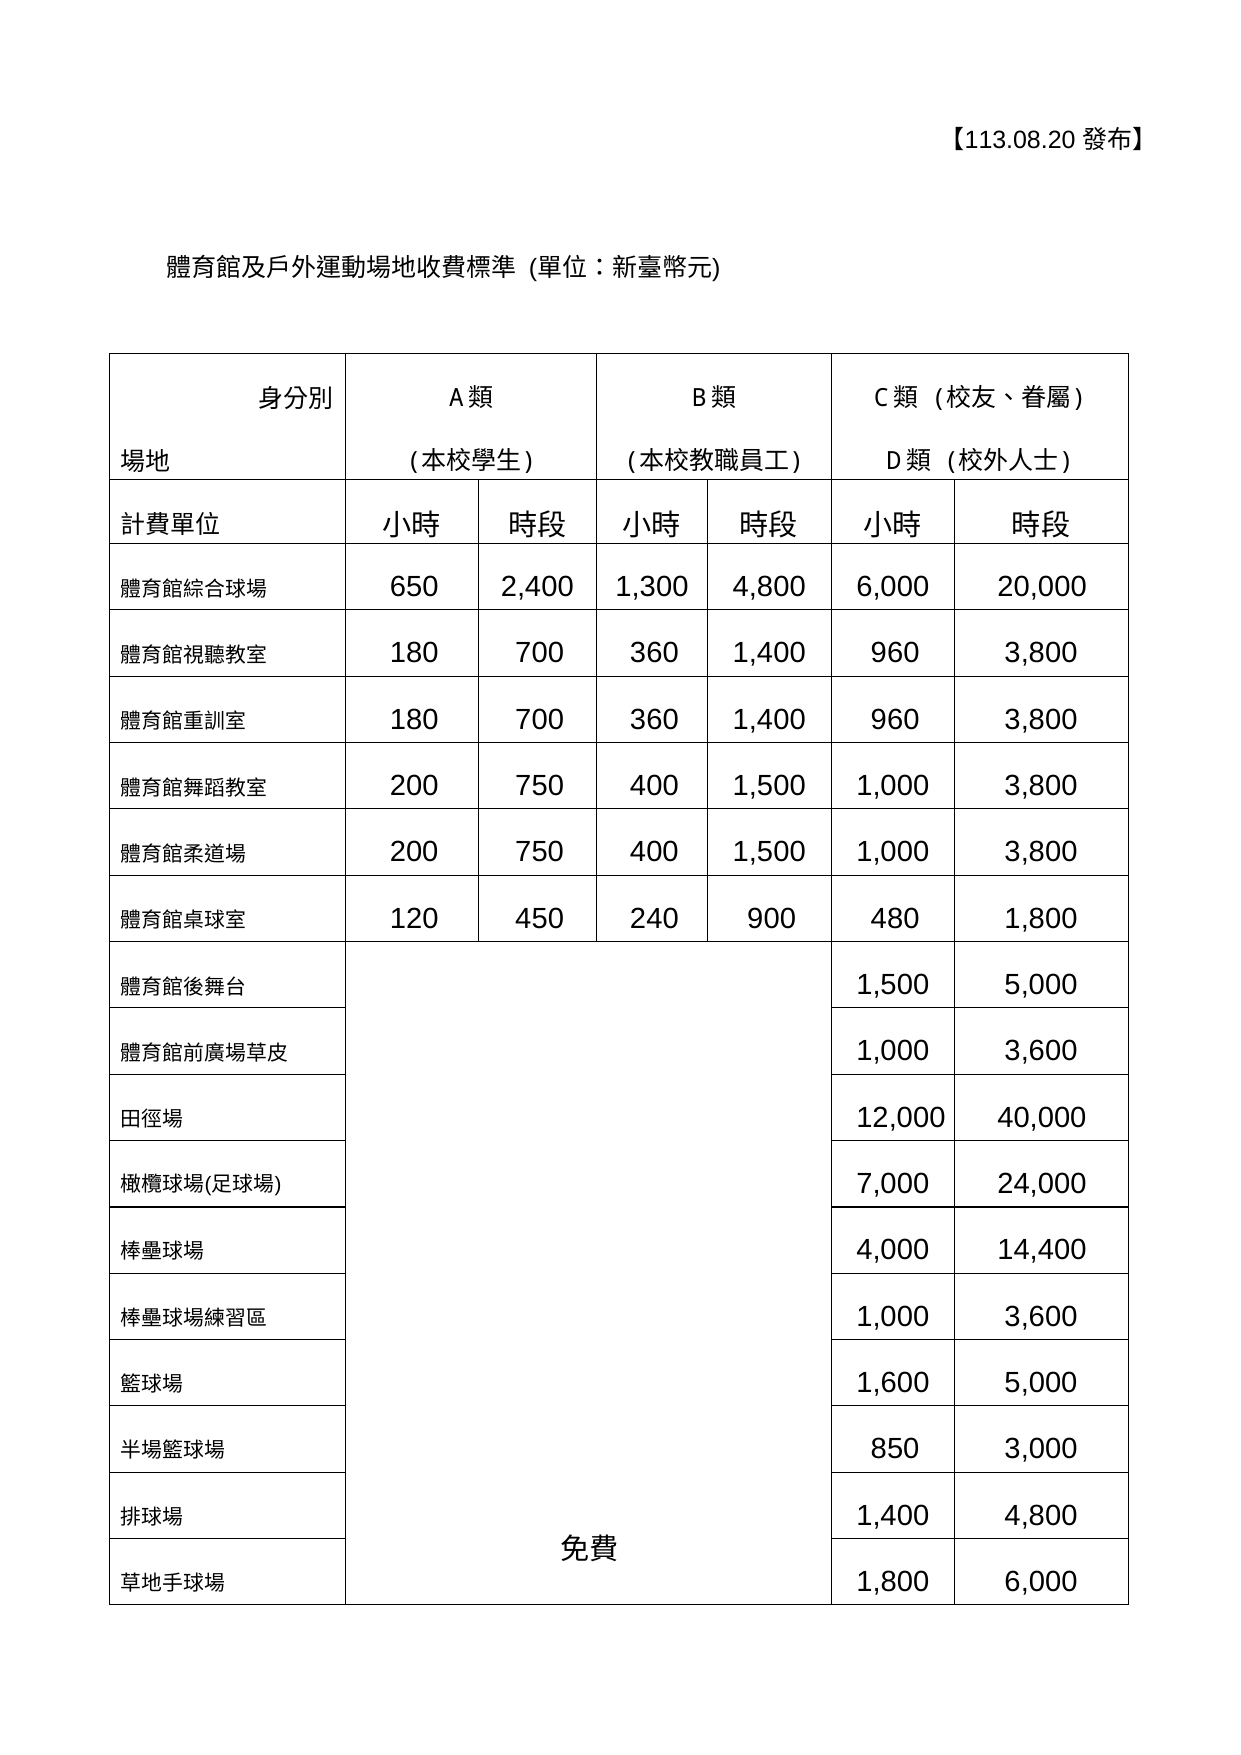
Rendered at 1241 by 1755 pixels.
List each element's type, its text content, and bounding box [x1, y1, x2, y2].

table_cell 650 [346, 544, 478, 609]
table_cell 750 [479, 743, 596, 808]
table_cell 小時 [346, 480, 478, 543]
table_cell 3,800 [955, 610, 1128, 676]
table_cell 700 [479, 677, 596, 742]
table_cell 體育館前廣場草皮 [110, 1008, 345, 1074]
table_cell 24,000 [955, 1141, 1128, 1206]
table_cell 450 [479, 876, 596, 941]
table_cell 180 [346, 677, 478, 742]
table_cell 橄欖球場(足球場) [110, 1141, 345, 1206]
table_cell 120 [346, 876, 478, 941]
table_cell 240 [597, 876, 707, 941]
table_cell 體育館綜合球場 [110, 544, 345, 609]
table_cell 750 [479, 809, 596, 874]
table_cell 3,600 [955, 1274, 1128, 1339]
table_cell 1,600 [832, 1340, 954, 1405]
table_cell 體育館視聽教室 [110, 610, 345, 676]
table_header C類 (校友、眷屬) D類 (校外人士) [832, 354, 1128, 479]
table_cell 半場籃球場 [110, 1406, 345, 1472]
table_cell 計費單位 [110, 480, 345, 543]
table_cell 體育館重訓室 [110, 677, 345, 742]
table_cell 體育館桌球室 [110, 876, 345, 941]
table_cell 6,000 [832, 544, 954, 609]
table_cell 900 [708, 876, 831, 941]
table_cell 400 [597, 743, 707, 808]
table_cell 時段 [479, 480, 596, 543]
table_cell 小時 [597, 480, 707, 543]
table_cell 1,500 [832, 942, 954, 1007]
table_cell 180 [346, 610, 478, 676]
table_cell 1,000 [832, 1274, 954, 1339]
table_cell 14,400 [955, 1208, 1128, 1272]
table_cell 排球場 [110, 1473, 345, 1538]
table_cell 20,000 [955, 544, 1128, 609]
table_cell 田徑場 [110, 1075, 345, 1140]
table_cell 1,000 [832, 1008, 954, 1074]
table_cell 3,800 [955, 743, 1128, 808]
table_cell 體育館舞蹈教室 [110, 743, 345, 808]
table_cell 3,800 [955, 809, 1128, 874]
table_header A類 (本校學生) [346, 354, 596, 479]
table_cell 960 [832, 610, 954, 676]
table_cell 7,000 [832, 1141, 954, 1206]
table_cell 1,000 [832, 809, 954, 874]
table_cell 1,800 [955, 876, 1128, 941]
table_cell 480 [832, 876, 954, 941]
table_cell 700 [479, 610, 596, 676]
table_cell 免費 [346, 942, 831, 1604]
table_cell 6,000 [955, 1539, 1128, 1604]
table_cell 時段 [708, 480, 831, 543]
table_cell 體育館後舞台 [110, 942, 345, 1007]
table_cell 400 [597, 809, 707, 874]
table_cell 1,500 [708, 743, 831, 808]
table_cell 360 [597, 610, 707, 676]
table_cell 4,800 [708, 544, 831, 609]
table_cell 360 [597, 677, 707, 742]
table_cell 850 [832, 1406, 954, 1472]
table_cell 1,000 [832, 743, 954, 808]
text 體育館及戶外運動場地收費標準 (單位：新臺幣元) [166, 224, 1154, 287]
table_cell 200 [346, 743, 478, 808]
table_cell 4,800 [955, 1473, 1128, 1538]
table_cell 4,000 [832, 1208, 954, 1272]
table_cell 籃球場 [110, 1340, 345, 1405]
table_cell 體育館柔道場 [110, 809, 345, 874]
table_cell 棒壘球場練習區 [110, 1274, 345, 1339]
text 【113.08.20 發布】 [91, 96, 1157, 158]
table_cell 3,800 [955, 677, 1128, 742]
table_header B類 (本校教職員工) [597, 354, 831, 479]
table_cell 1,800 [832, 1539, 954, 1604]
table_cell 2,400 [479, 544, 596, 609]
table_cell 5,000 [955, 942, 1128, 1007]
table_cell 1,400 [708, 677, 831, 742]
table_cell 5,000 [955, 1340, 1128, 1405]
table_cell 草地手球場 [110, 1539, 345, 1604]
table_cell 1,500 [708, 809, 831, 874]
table_cell 3,000 [955, 1406, 1128, 1472]
table_cell 3,600 [955, 1008, 1128, 1074]
table_cell 960 [832, 677, 954, 742]
table_cell 1,300 [597, 544, 707, 609]
table_cell 時段 [955, 480, 1128, 543]
table_cell 12,000 [832, 1075, 954, 1140]
table_cell 40,000 [955, 1075, 1128, 1140]
table_cell 小時 [832, 480, 954, 543]
table_cell 1,400 [708, 610, 831, 676]
table_cell 棒壘球場 [110, 1208, 345, 1272]
table_header 身分別 場地 [110, 354, 345, 479]
table_cell 1,400 [832, 1473, 954, 1538]
table_cell 200 [346, 809, 478, 874]
